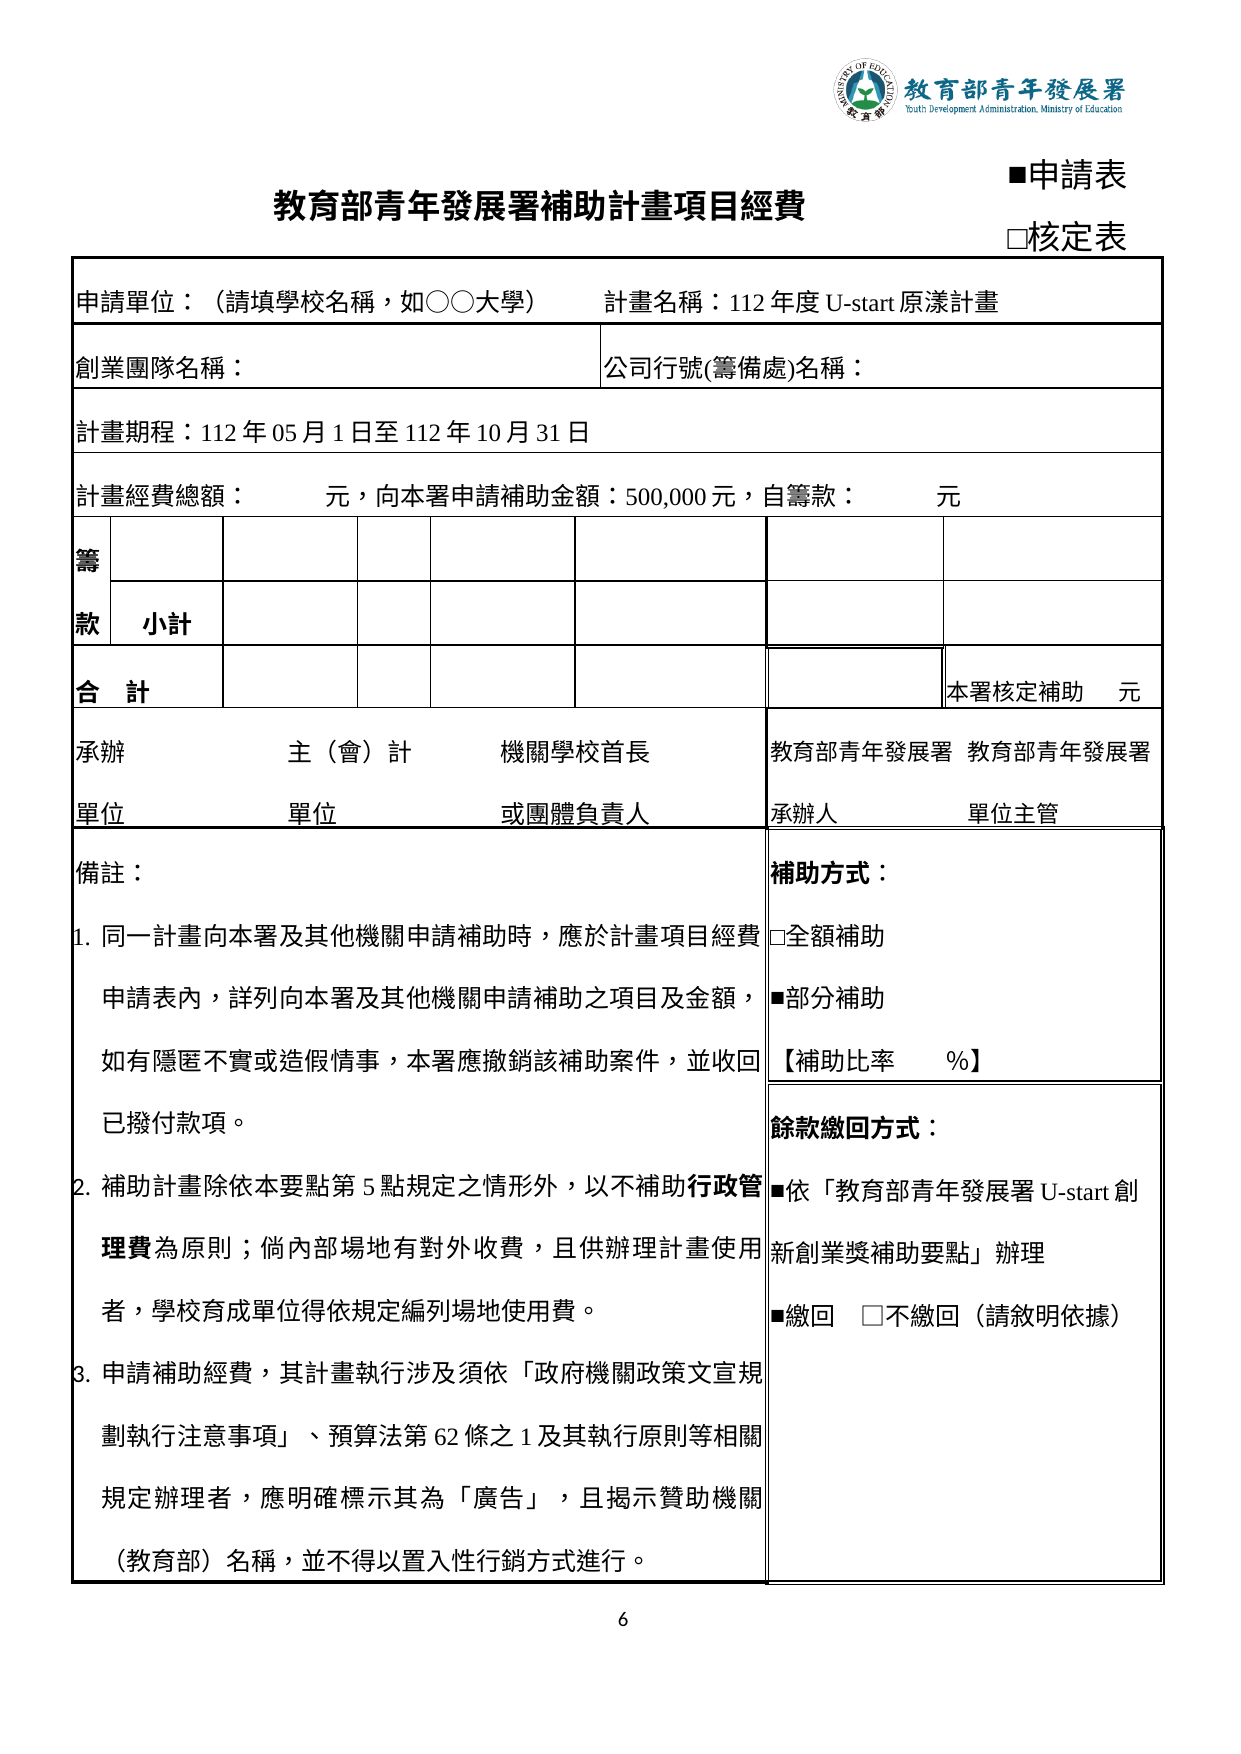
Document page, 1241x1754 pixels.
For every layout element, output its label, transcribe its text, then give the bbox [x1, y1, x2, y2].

table_cell [1164, 387, 1168, 452]
table_cell 教育部青年發展署 單位主管 [965, 709, 1161, 826]
table_header [72, 131, 76, 256]
table_cell 承辦 主（會）計 機關學校首長 單位 單位 或團體負責人 [74, 708, 765, 826]
table_cell [576, 646, 765, 707]
table_cell 籌款 [74, 517, 110, 644]
table_header 教育部青年發展署補助計畫項目經費 [76, 131, 1004, 256]
table_cell [1164, 452, 1168, 516]
table_cell 本署核定補助 元 [946, 646, 1161, 707]
table_cell [944, 581, 1161, 644]
table_cell [769, 649, 941, 707]
table_cell 公司行號(籌備處)名稱： [601, 325, 1161, 387]
table_cell 申請單位：（請填學校名稱，如○○大學） [74, 259, 601, 322]
table_cell [576, 582, 765, 644]
table_header ■申請表 □核定表 [1004, 131, 1168, 256]
table_cell [224, 582, 357, 644]
table_cell [431, 582, 574, 644]
table_cell 備註： 同一計畫向本署及其他機關申請補助時，應於計畫項目經費申請表內，詳列向本署及其他機關申請補助之項目及金額，如有隱匿不實或造假情事，本署應撤銷該補助案件，並收回已撥付款項。 補助計畫除依本要點第5點規定之情形外，以不補助行政管理費為原則；倘內部場地有對外收費，且供辦理計畫使用者，學校育成單位得依規定編列場地使用費。 申請補助經費，其計畫執行涉及須依「政府機關政策文宣規劃執行注意事項」、預算法第62條之1及其執行原則等相關規定辦理者，應明確標示其為「廣告」，且揭示贊助機關（教育部）名稱，並不得以置入性行銷方式進行。 [74, 829, 765, 1580]
table_cell 教育部青年發展署 承辦人 [768, 709, 965, 826]
table_cell [768, 581, 943, 644]
table_cell [1164, 707, 1168, 826]
table_cell [1164, 516, 1168, 580]
table_cell 計畫期程：112年05月1日至112年10月31日 [74, 389, 1161, 452]
table_cell [768, 517, 943, 580]
table_cell [431, 646, 574, 707]
table_cell 餘款繳回方式： ■依「教育部青年發展署U-start創新創業獎補助要點」辦理 ■繳回 □不繳回（請敘明依據） [769, 1085, 1160, 1580]
table_cell [576, 517, 765, 580]
table_cell 創業團隊名稱： [74, 325, 600, 387]
table_cell 合 計 [74, 646, 222, 707]
table_cell [944, 517, 1161, 580]
table_cell [111, 517, 222, 580]
table_cell 小計 [111, 582, 222, 644]
table_cell [358, 517, 430, 580]
table_cell [1164, 322, 1168, 387]
table_cell [431, 517, 574, 580]
table_cell [224, 646, 357, 707]
table_cell 計畫名稱：112年度U-start原漾計畫 [601, 259, 1161, 322]
table_cell [1164, 580, 1168, 644]
table_cell 補助方式： □全額補助 ■部分補助 【補助比率 ％】 [769, 830, 1160, 1080]
table_cell 計畫經費總額： 元，向本署申請補助金額：500,000元，自籌款： 元 [74, 453, 1161, 516]
table_cell [358, 582, 430, 644]
table_cell [1164, 644, 1168, 707]
table_cell [358, 646, 430, 707]
table_cell [1164, 256, 1168, 322]
table_cell [224, 517, 357, 580]
